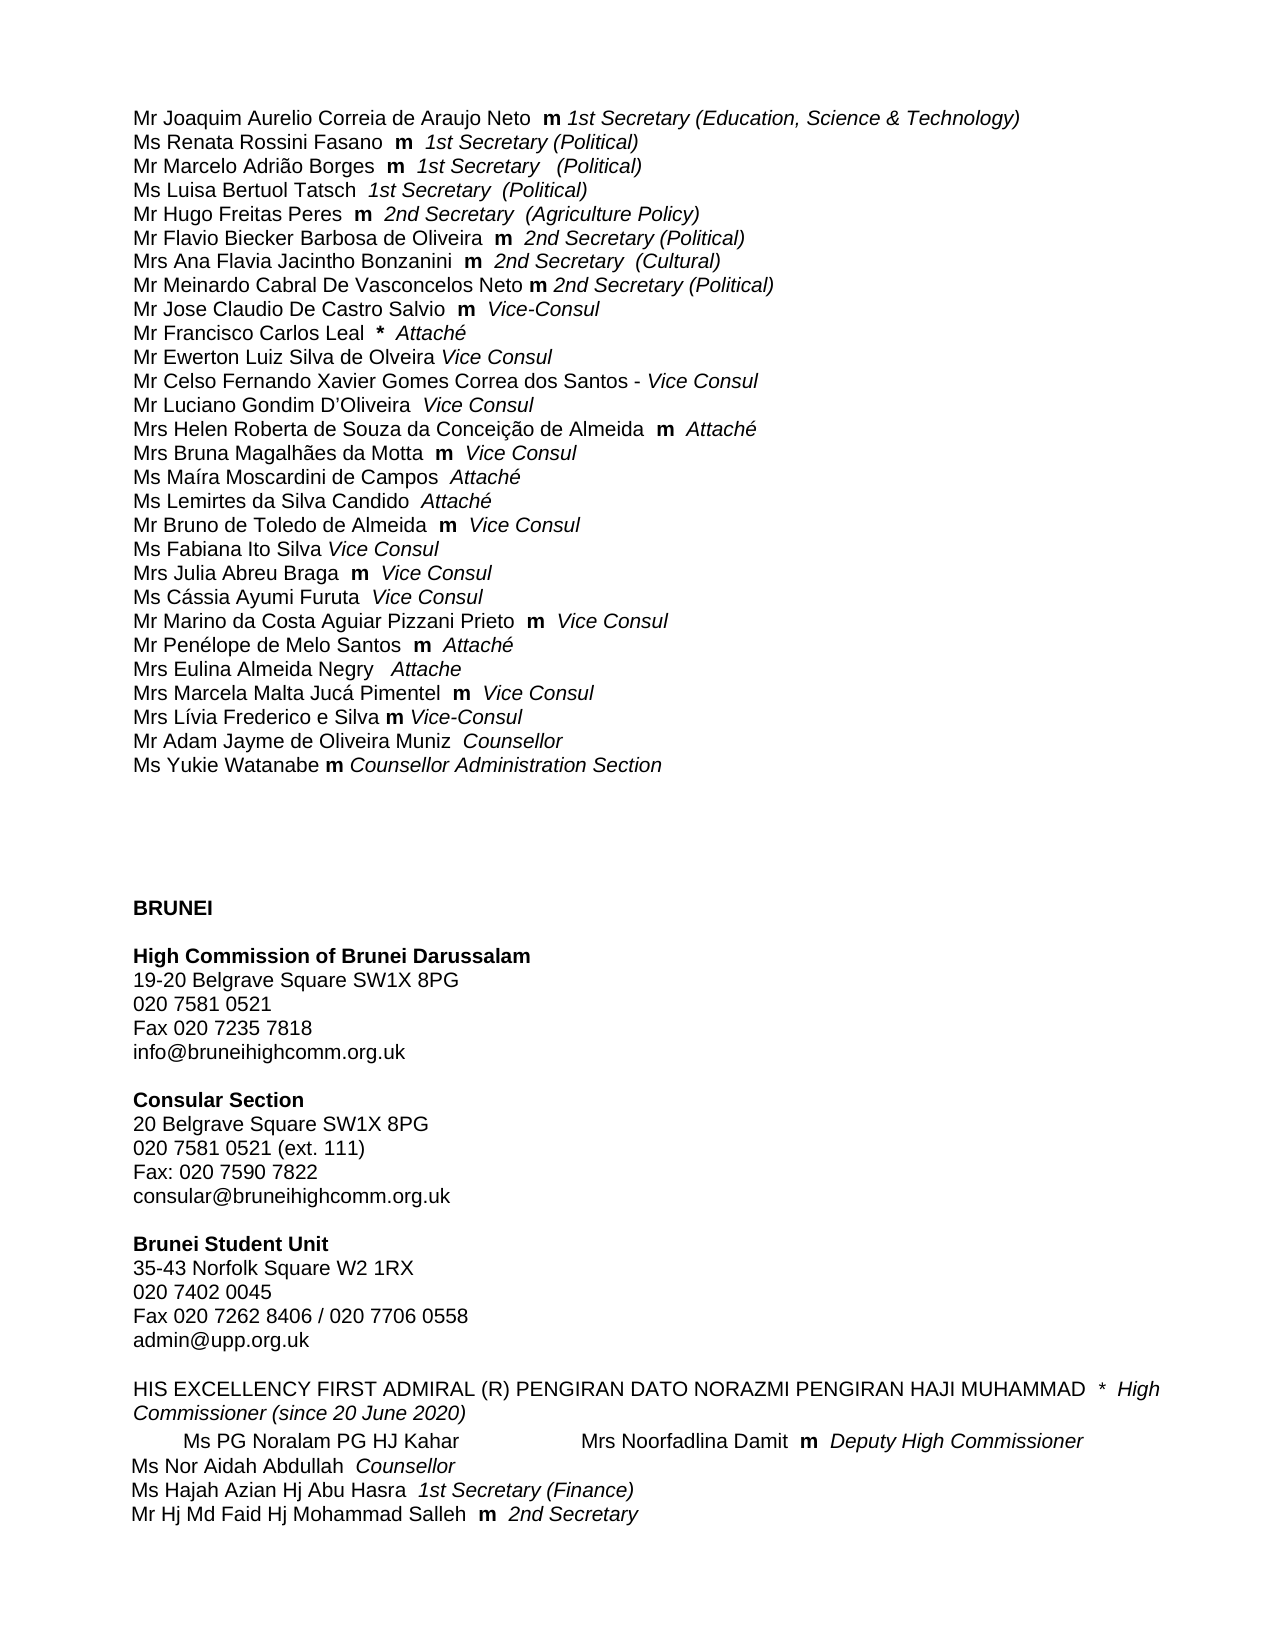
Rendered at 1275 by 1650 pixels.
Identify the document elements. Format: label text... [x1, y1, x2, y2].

text Mrs Ana Flavia Jacintho Bonzanini m 2nd Secretary (Cultural) [133, 249, 1181, 273]
text 35-43 Norfolk Square W2 1RX [133, 1256, 1181, 1279]
text Ms Cássia Ayumi Furuta Vice Consul [133, 585, 1181, 609]
text Mr Joaquim Aurelio Correia de Araujo Neto m 1st Secretary (Education, Science & Technology) [133, 106, 1181, 129]
subtitle High Commission of Brunei Darussalam [133, 944, 1181, 968]
text Ms Maíra Moscardini de Campos Attaché [133, 465, 1181, 489]
text Mr Luciano Gondim D’Oliveira Vice Consul [133, 393, 1181, 417]
text Mrs Eulina Almeida Negry Attache [133, 657, 1181, 681]
text Mr Hj Md Faid Hj Mohammad Salleh m 2nd Secretary [131, 1502, 1183, 1526]
text Ms Lemirtes da Silva Candido Attaché [133, 489, 1181, 513]
text consular@bruneihighcomm.org.uk [133, 1184, 1181, 1208]
text Mr Marcelo Adrião Borges m 1st Secretary (Political) [133, 153, 1181, 177]
text Mrs Julia Abreu Braga m Vice Consul [133, 561, 1181, 585]
text Mr Meinardo Cabral De Vasconcelos Neto m 2nd Secretary (Political) [133, 273, 1181, 297]
text Mrs Bruna Magalhães da Motta m Vice Consul [133, 441, 1181, 465]
text Mr Flavio Biecker Barbosa de Oliveira m 2nd Secretary (Political) [133, 225, 1181, 249]
text Mr Bruno de Toledo de Almeida m Vice Consul [133, 513, 1181, 537]
text Fax 020 7235 7818 [133, 1016, 1181, 1040]
text Mrs Marcela Malta Jucá Pimentel m Vice Consul [133, 681, 1181, 704]
text Mr Hugo Freitas Peres m 2nd Secretary (Agriculture Policy) [133, 201, 1181, 225]
text Mr Marino da Costa Aguiar Pizzani Prieto m Vice Consul [133, 609, 1181, 633]
text HIS EXCELLENCY FIRST ADMIRAL (R) PENGIRAN DATO NORAZMI PENGIRAN HAJI MUHAMMAD * High Commissioner (since 20 June 2020) [133, 1377, 1181, 1425]
text Mrs Lívia Frederico e Silva m Vice-Consul [133, 704, 1181, 728]
text info@bruneihighcomm.org.uk [133, 1040, 1181, 1064]
text Mr Ewerton Luiz Silva de Olveira Vice Consul [133, 345, 1181, 369]
text Mr Penélope de Melo Santos m Attaché [133, 633, 1181, 657]
subtitle Brunei Student Unit [133, 1232, 1181, 1256]
text admin@upp.org.uk [133, 1327, 1181, 1351]
text Ms Hajah Azian Hj Abu Hasra 1st Secretary (Finance) [131, 1478, 1183, 1502]
text Ms Luisa Bertuol Tatsch 1st Secretary (Political) [133, 177, 1181, 201]
text 19-20 Belgrave Square SW1X 8PG [133, 968, 1181, 992]
text Ms Fabiana Ito Silva Vice Consul [133, 537, 1181, 561]
text Ms PG Noralam PG HJ Kahar Mrs Noorfadlina Damit m Deputy High Commissioner [131, 1425, 1183, 1454]
text Fax 020 7262 8406 / 020 7706 0558 [133, 1303, 1181, 1327]
text 020 7402 0045 [133, 1279, 1181, 1303]
text Ms Yukie Watanabe m Counsellor Administration Section [133, 752, 1181, 776]
text Ms Renata Rossini Fasano m 1st Secretary (Political) [133, 129, 1181, 153]
text 020 7581 0521 (ext. 111) [133, 1136, 1181, 1160]
subtitle Consular Section [133, 1088, 1181, 1112]
text Ms Nor Aidah Abdullah Counsellor [131, 1454, 1183, 1478]
text 20 Belgrave Square SW1X 8PG [133, 1112, 1181, 1136]
text Mr Francisco Carlos Leal * Attaché [133, 321, 1181, 345]
text Mrs Helen Roberta de Souza da Conceição de Almeida m Attaché [133, 417, 1181, 441]
text Mr Jose Claudio De Castro Salvio m Vice-Consul [133, 297, 1181, 321]
text 020 7581 0521 [133, 992, 1181, 1016]
text Mr Adam Jayme de Oliveira Muniz Counsellor [133, 728, 1181, 752]
text Fax: 020 7590 7822 [133, 1160, 1181, 1184]
subtitle BRUNEI [133, 896, 1181, 920]
text Mr Celso Fernando Xavier Gomes Correa dos Santos - Vice Consul [133, 369, 1181, 393]
